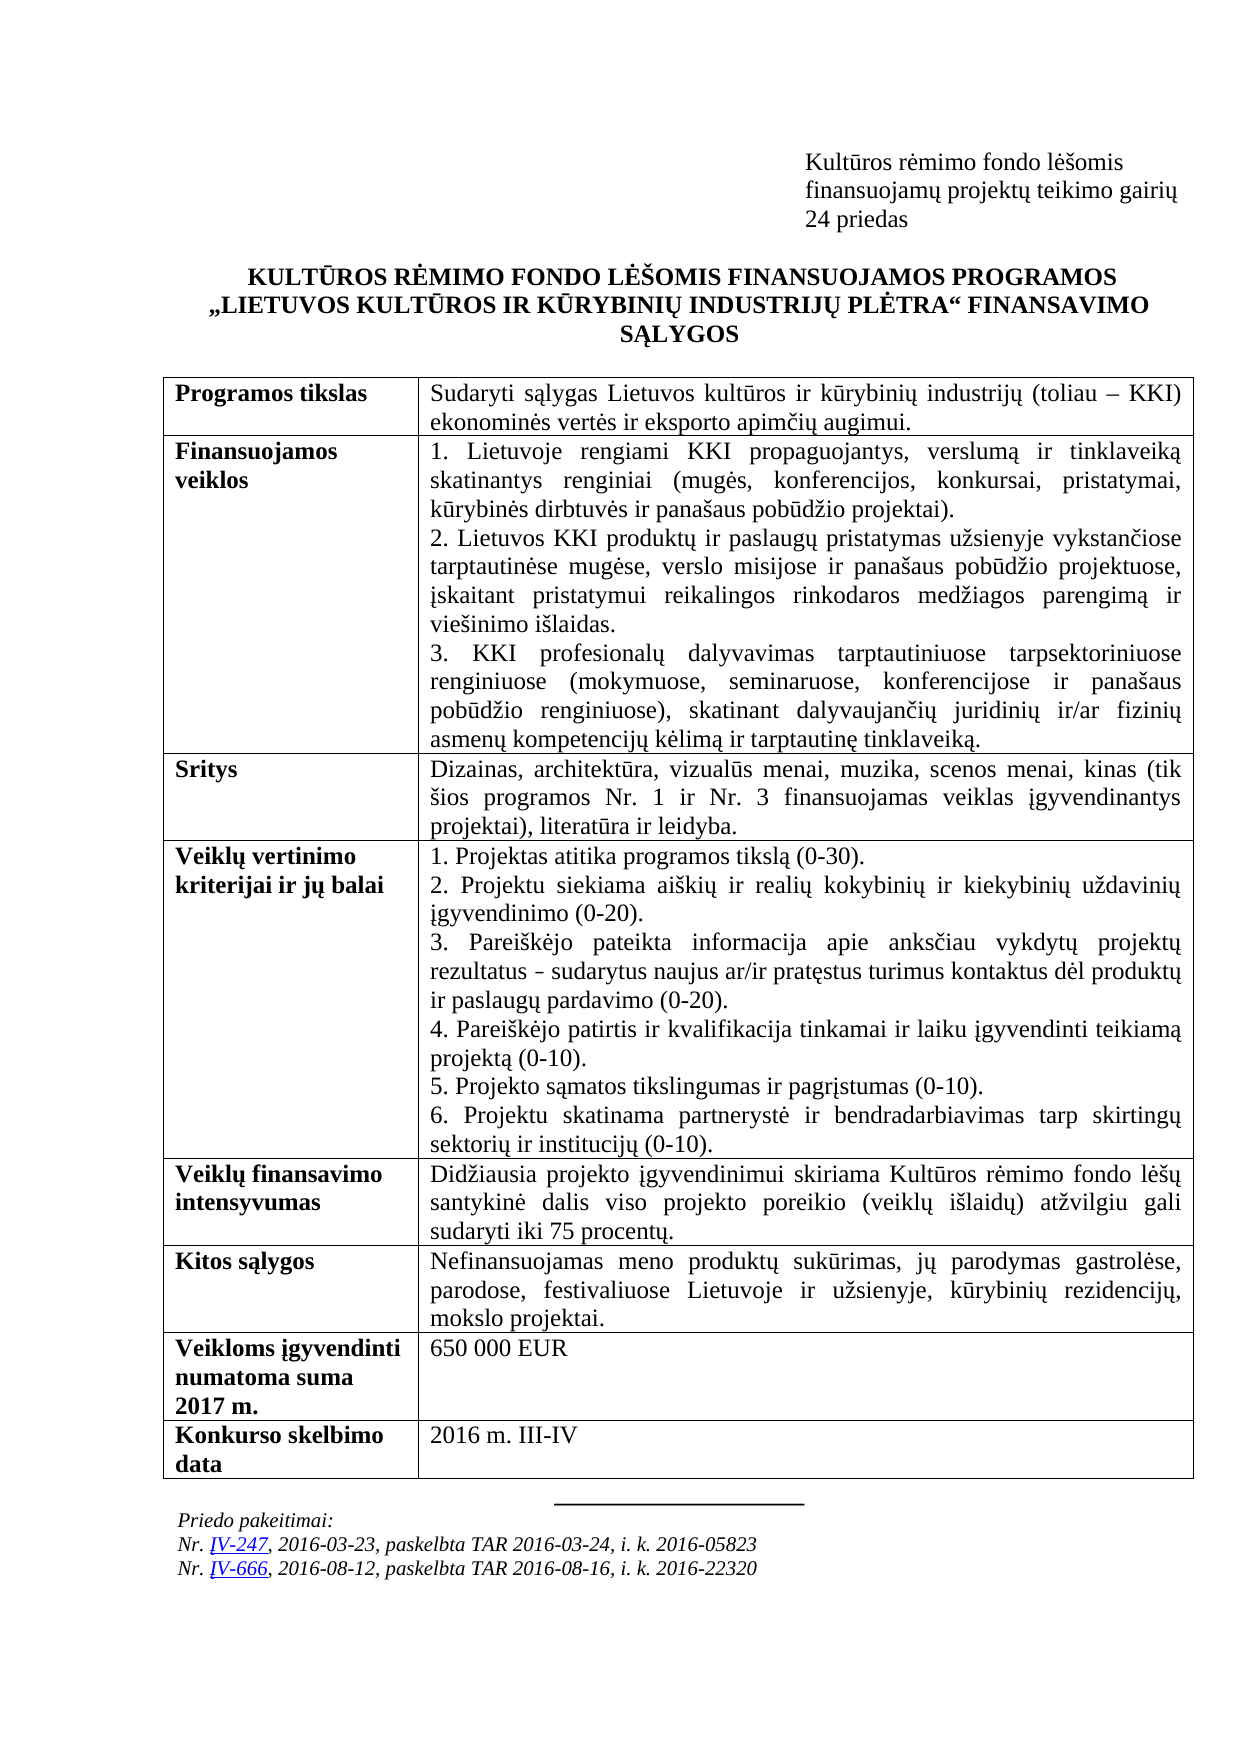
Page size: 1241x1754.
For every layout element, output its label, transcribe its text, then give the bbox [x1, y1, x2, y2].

table_cell Dizainas, architektūra, vizualūs menai, muzika, scenos menai, kinas (tik šios programos Nr. 1 ir Nr. 3 finansuojamas veiklas įgyvendinantys projektai), literatūra ir leidyba. [419, 754, 1193, 840]
text 24 priedas [717, 204, 1181, 233]
table_cell 1. Projektas atitika programos tikslą (0-30). 2. Projektu siekiama aiškių ir realių kokybinių ir kiekybinių uždavinių įgyvendinimo (0-20). 3. Pareiškėjo pateikta informacija apie anksčiau vykdytų projektų rezultatus – sudarytus naujus ar/ir pratęstus turimus kontaktus dėl produktų ir paslaugų pardavimo (0-20). 4. Pareiškėjo patirtis ir kvalifikacija tinkamai ir laiku įgyvendinti teikiamą projektą (0-10). 5. Projekto sąmatos tikslingumas ir pagrįstumas (0-10). 6. Projektu skatinama partnerystė ir bendradarbiavimas tarp skirtingų sektorių ir institucijų (0-10). [419, 841, 1193, 1158]
text Kultūros rėmimo fondo lėšomis [717, 147, 1181, 176]
text KULTŪROS RĖMIMO FONDO LĖŠOMIS FINANSUOJAMOS PROGRAMOS „LIETUVOS KULTŪROS IR KŪRYBINIŲ INDUSTRIJŲ PLĖTRA“ FINANSAVIMO SĄLYGOS [177, 262, 1181, 348]
table_cell 1. Lietuvoje rengiami KKI propaguojantys, verslumą ir tinklaveiką skatinantys renginiai (mugės, konferencijos, konkursai, pristatymai, kūrybinės dirbtuvės ir panašaus pobūdžio projektai). 2. Lietuvos KKI produktų ir paslaugų pristatymas užsienyje vykstančiose tarptautinėse mugėse, verslo misijose ir panašaus pobūdžio projektuose, įskaitant pristatymui reikalingos rinkodaros medžiagos parengimą ir viešinimo išlaidas. 3. KKI profesionalų dalyvavimas tarptautiniuose tarpsektoriniuose renginiuose (mokymuose, seminaruose, konferencijose ir panašaus pobūdžio renginiuose), skatinant dalyvaujančių juridinių ir/ar fizinių asmenų kompetencijų kėlimą ir tarptautinę tinklaveiką. [419, 436, 1193, 753]
table_cell Nefinansuojamas meno produktų sukūrimas, jų parodymas gastrolėse, parodose, festivaliuose Lietuvoje ir užsienyje, kūrybinių rezidencijų, mokslo projektai. [419, 1246, 1193, 1332]
text Nr. ĮV-666, 2016-08-12, paskelbta TAR 2016-08-16, i. k. 2016-22320 [177, 1556, 1181, 1580]
table_cell Veiklų finansavimo intensyvumas [164, 1159, 418, 1245]
table_header Sudaryti sąlygas Lietuvos kultūros ir kūrybinių industrijų (toliau – KKI) ekonominės vertės ir eksporto apimčių augimui. [419, 378, 1193, 435]
table_cell Didžiausia projekto įgyvendinimui skiriama Kultūros rėmimo fondo lėšų santykinė dalis viso projekto poreikio (veiklų išlaidų) atžvilgiu gali sudaryti iki 75 procentų. [419, 1159, 1193, 1245]
table_cell Veiklų vertinimo kriterijai ir jų balai [164, 841, 418, 1158]
table_cell Kitos sąlygos [164, 1246, 418, 1332]
table_cell Veikloms įgyvendinti numatoma suma 2017 m. [164, 1333, 418, 1419]
table_cell 2016 m. III-IV [419, 1421, 1193, 1478]
table_cell Konkurso skelbimo data [164, 1421, 418, 1478]
table_cell 650 000 EUR [419, 1333, 1193, 1419]
text finansuojamų projektų teikimo gairių [717, 176, 1181, 204]
table_header Programos tikslas [164, 378, 418, 435]
table_cell Sritys [164, 754, 418, 840]
table_cell Finansuojamos veiklos [164, 436, 418, 753]
text Priedo pakeitimai: [177, 1508, 1181, 1532]
text Nr. ĮV-247, 2016-03-23, paskelbta TAR 2016-03-24, i. k. 2016-05823 [177, 1532, 1181, 1556]
text ____________________ [177, 1479, 1181, 1508]
